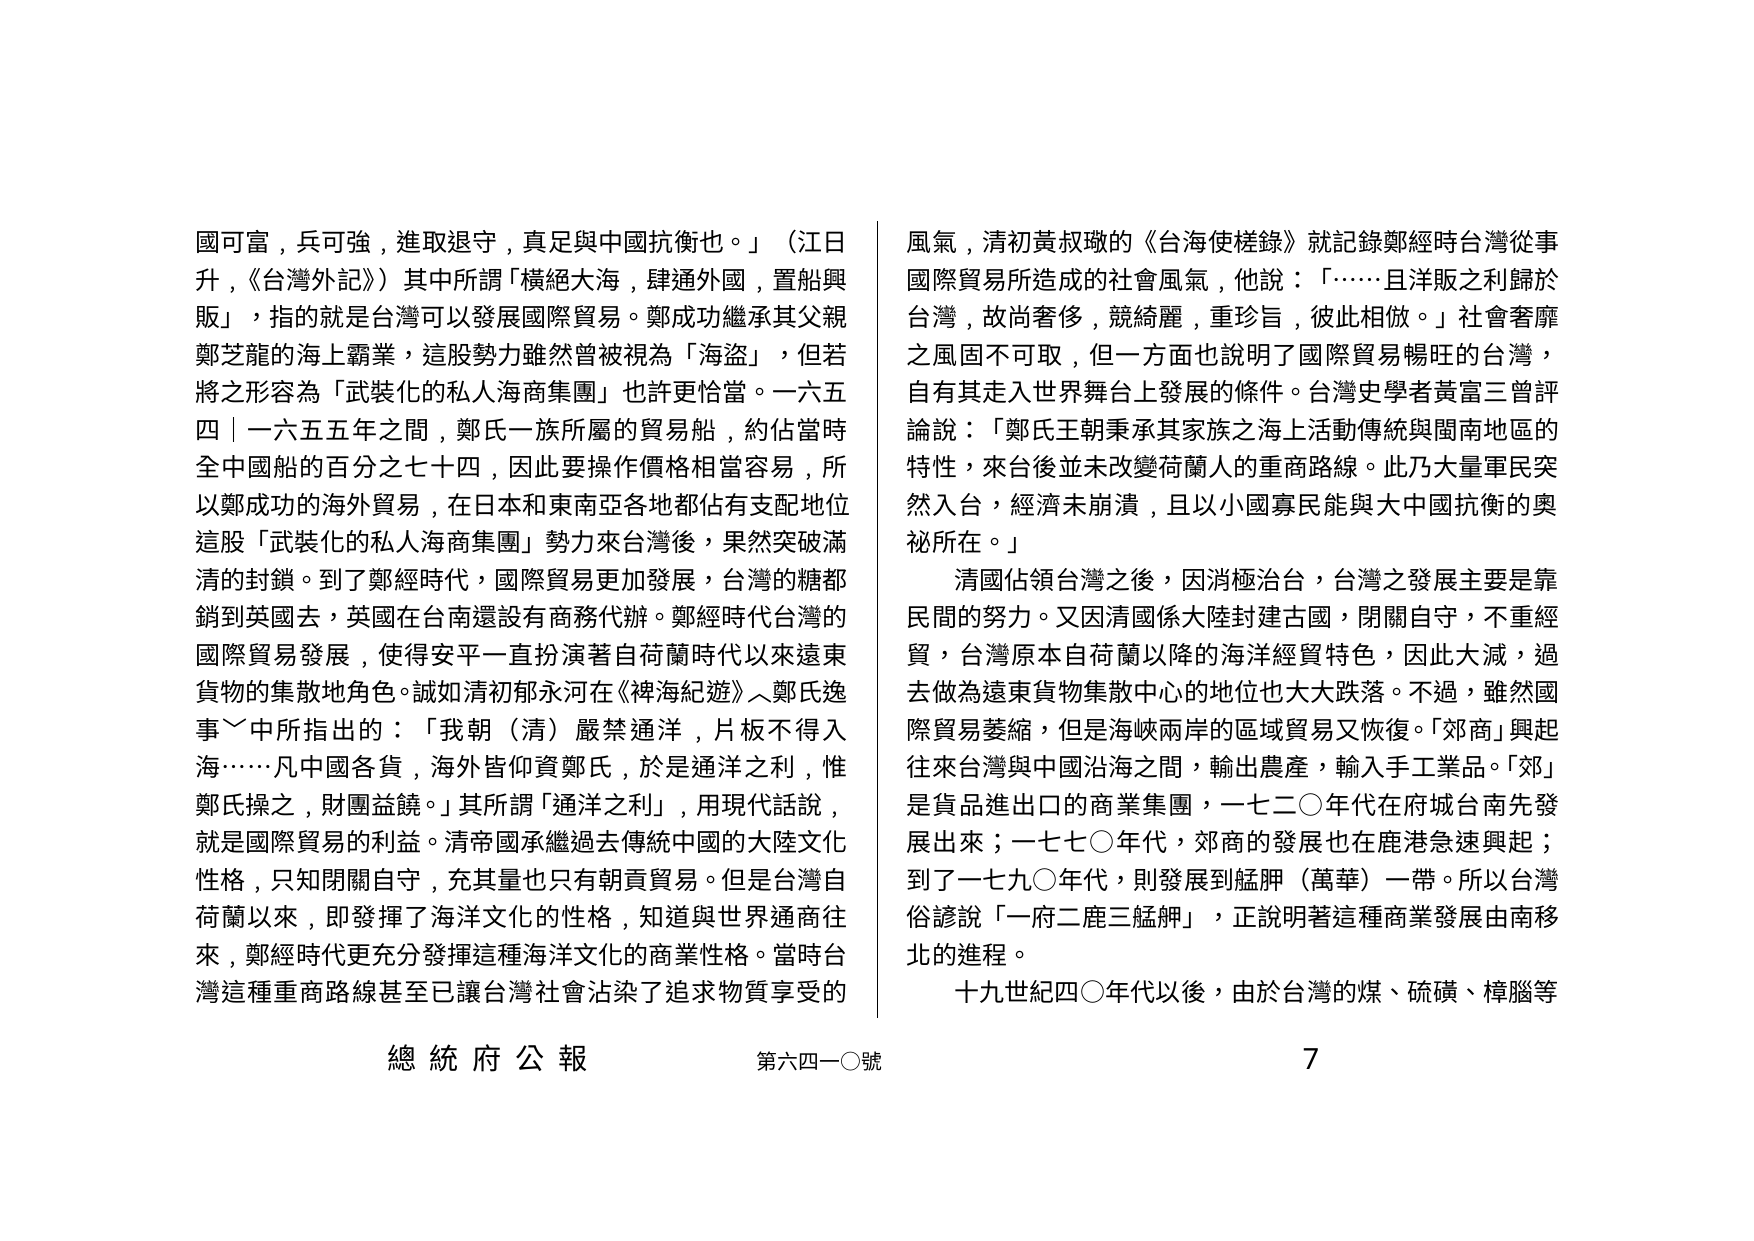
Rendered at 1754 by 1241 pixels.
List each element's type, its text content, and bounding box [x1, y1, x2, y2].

text 十九世紀四○年代以後，由於台灣的煤、硫磺、樟腦等物產的誘惑，英、美等西方列強曾有意染指台灣。一八六○年以後，清國應列強要求，先在淡水正式開港通商，各國商船紛紛隨之而來。台灣貿易又迅速擴張，糖原本有國際市場，樟腦更是獨特商品，茶也後來居上。貿易發展的結果，在原本苦於貿易逆差的清國境內，一八七八年之後台灣卻是一個貿易順差的地區。這種現象剛好說明了台灣是一個具有商業性格的海洋文化濃厚的地區。開港對於台灣來說具有非常重要的影響力，這種影響力使得國際社會及列強對台灣更有興趣了。十四年後（一八七四）日本發動牡丹社事件，出兵南台灣，後經交涉議和。歷經此事後，清廷才較積極從事台灣的防務建設。十年後（一八八四），清法戰爭，法軍曾侵入北台灣，清廷有感於台灣地位不容再忽視，乃於戰後將台灣脫離福建獨立設省。台灣省首任巡撫劉銘傳，積極推展洋務建設，成果可觀。沒想到推展洋務運動比清國內地要慢一﹑二十年的台灣，成果竟然超越清國其他各省。當時全清國的第一條鐵路，第一條鐵路隧道，第一個自辦的電力公司，第一條架設的電報線，都在台灣出現。為何台灣在近代化洋務運動的成果會後來居上？顯然地，具有濃厚的海洋文化性格的台灣社會﹐較諸大陸文化深厚的大陸﹐要開放而活潑許多，革新運動所遭受的阻力也少了許多。 [907, 972, 1559, 1009]
text 鄭成功接受何斌的建議，攻取台灣。何斌在給鄭成功建議書中特別提到台灣這個地方「橫絕大海﹐肆通外國﹐置船興販﹐…移諸鎮兵士眷口其間﹐十年生眾﹐十年教養﹐而國可富﹐兵可強﹐進取退守﹐真足與中國抗衡也。」（江日升﹐《台灣外記》）其中所謂「橫絕大海﹐肆通外國﹐置船興販」，指的就是台灣可以發展國際貿易。鄭成功繼承其父親鄭芝龍的海上霸業，這股勢力雖然曾被視為「海盜」，但若將之形容為「武裝化的私人海商集團」也許更恰當。一六五四｜一六五五年之間﹐鄭氏一族所屬的貿易船﹐約佔當時全中國船的百分之七十四﹐因此要操作價格相當容易﹐所以鄭成功的海外貿易﹐在日本和東南亞各地都佔有支配地位。這股「武裝化的私人海商集團」勢力來台灣後，果然突破滿清的封鎖。到了鄭經時代，國際貿易更加發展，台灣的糖都銷到英國去，英國在台南還設有商務代辦。鄭經時代台灣的國際貿易發展﹐使得安平一直扮演著自荷蘭時代以來遠東貨物的集散地角色。誠如清初郁永河在《裨海紀遊》︿鄭氏逸事﹀中所指出的：「我朝（清）嚴禁通洋﹐片板不得入海……凡中國各貨﹐海外皆仰資鄭氏﹐於是通洋之利﹐惟鄭氏操之﹐財團益饒。」其所謂「通洋之利」﹐用現代話說﹐就是國際貿易的利益。清帝國承繼過去傳統中國的大陸文化性格﹐只知閉關自守﹐充其量也只有朝貢貿易。但是台灣自荷蘭以來﹐即發揮了海洋文化的性格﹐知道與世界通商往來﹐鄭經時代更充分發揮這種海洋文化的商業性格。當時台灣這種重商路線甚至已讓台灣社會沾染了追求物質享受的風氣﹐清初黃叔璥的《台海使槎錄》就記錄鄭經時台灣從事國際貿易所造成的社會風氣﹐他說：「……且洋販之利歸於台灣﹐故尚奢侈﹐競綺麗﹐重珍旨﹐彼此相倣。」社會奢靡之風固不可取﹐但一方面也說明了國際貿易暢旺的台灣，自有其走入世界舞台上發展的條件。台灣史學者黃富三曾評論說：「鄭氏王朝秉承其家族之海上活動傳統與閩南地區的特性，來台後並未改變荷蘭人的重商路線。此乃大量軍民突然入台，經濟未崩潰﹐且以小國寡民能與大中國抗衡的奧祕所在。」 [907, 222, 1559, 559]
text 鄭成功接受何斌的建議，攻取台灣。何斌在給鄭成功建議書中特別提到台灣這個地方「橫絕大海﹐肆通外國﹐置船興販﹐…移諸鎮兵士眷口其間﹐十年生眾﹐十年教養﹐而國可富﹐兵可強﹐進取退守﹐真足與中國抗衡也。」（江日升﹐《台灣外記》）其中所謂「橫絕大海﹐肆通外國﹐置船興販」，指的就是台灣可以發展國際貿易。鄭成功繼承其父親鄭芝龍的海上霸業，這股勢力雖然曾被視為「海盜」，但若將之形容為「武裝化的私人海商集團」也許更恰當。一六五四｜一六五五年之間﹐鄭氏一族所屬的貿易船﹐約佔當時全中國船的百分之七十四﹐因此要操作價格相當容易﹐所以鄭成功的海外貿易﹐在日本和東南亞各地都佔有支配地位。這股「武裝化的私人海商集團」勢力來台灣後，果然突破滿清的封鎖。到了鄭經時代，國際貿易更加發展，台灣的糖都銷到英國去，英國在台南還設有商務代辦。鄭經時代台灣的國際貿易發展﹐使得安平一直扮演著自荷蘭時代以來遠東貨物的集散地角色。誠如清初郁永河在《裨海紀遊》︿鄭氏逸事﹀中所指出的：「我朝（清）嚴禁通洋﹐片板不得入海……凡中國各貨﹐海外皆仰資鄭氏﹐於是通洋之利﹐惟鄭氏操之﹐財團益饒。」其所謂「通洋之利」﹐用現代話說﹐就是國際貿易的利益。清帝國承繼過去傳統中國的大陸文化性格﹐只知閉關自守﹐充其量也只有朝貢貿易。但是台灣自荷蘭以來﹐即發揮了海洋文化的性格﹐知道與世界通商往來﹐鄭經時代更充分發揮這種海洋文化的商業性格。當時台灣這種重商路線甚至已讓台灣社會沾染了追求物質享受的風氣﹐清初黃叔璥的《台海使槎錄》就記錄鄭經時台灣從事國際貿易所造成的社會風氣﹐他說：「……且洋販之利歸於台灣﹐故尚奢侈﹐競綺麗﹐重珍旨﹐彼此相倣。」社會奢靡之風固不可取﹐但一方面也說明了國際貿易暢旺的台灣，自有其走入世界舞台上發展的條件。台灣史學者黃富三曾評論說：「鄭氏王朝秉承其家族之海上活動傳統與閩南地區的特性，來台後並未改變荷蘭人的重商路線。此乃大量軍民突然入台，經濟未崩潰﹐且以小國寡民能與大中國抗衡的奧祕所在。」 [195, 222, 847, 1009]
text 清國佔領台灣之後，因消極治台，台灣之發展主要是靠民間的努力。又因清國係大陸封建古國，閉關自守，不重經貿，台灣原本自荷蘭以降的海洋經貿特色，因此大減，過去做為遠東貨物集散中心的地位也大大跌落。不過，雖然國際貿易萎縮，但是海峽兩岸的區域貿易又恢復。「郊商」興起，往來台灣與中國沿海之間，輸出農產，輸入手工業品。「郊」是貨品進出口的商業集團，一七二○年代在府城台南先發展出來；一七七○年代，郊商的發展也在鹿港急速興起；到了一七九○年代，則發展到艋胛（萬華）一帶。所以台灣俗諺說「一府二鹿三艋舺」，正說明著這種商業發展由南移北的進程。 [907, 559, 1559, 972]
